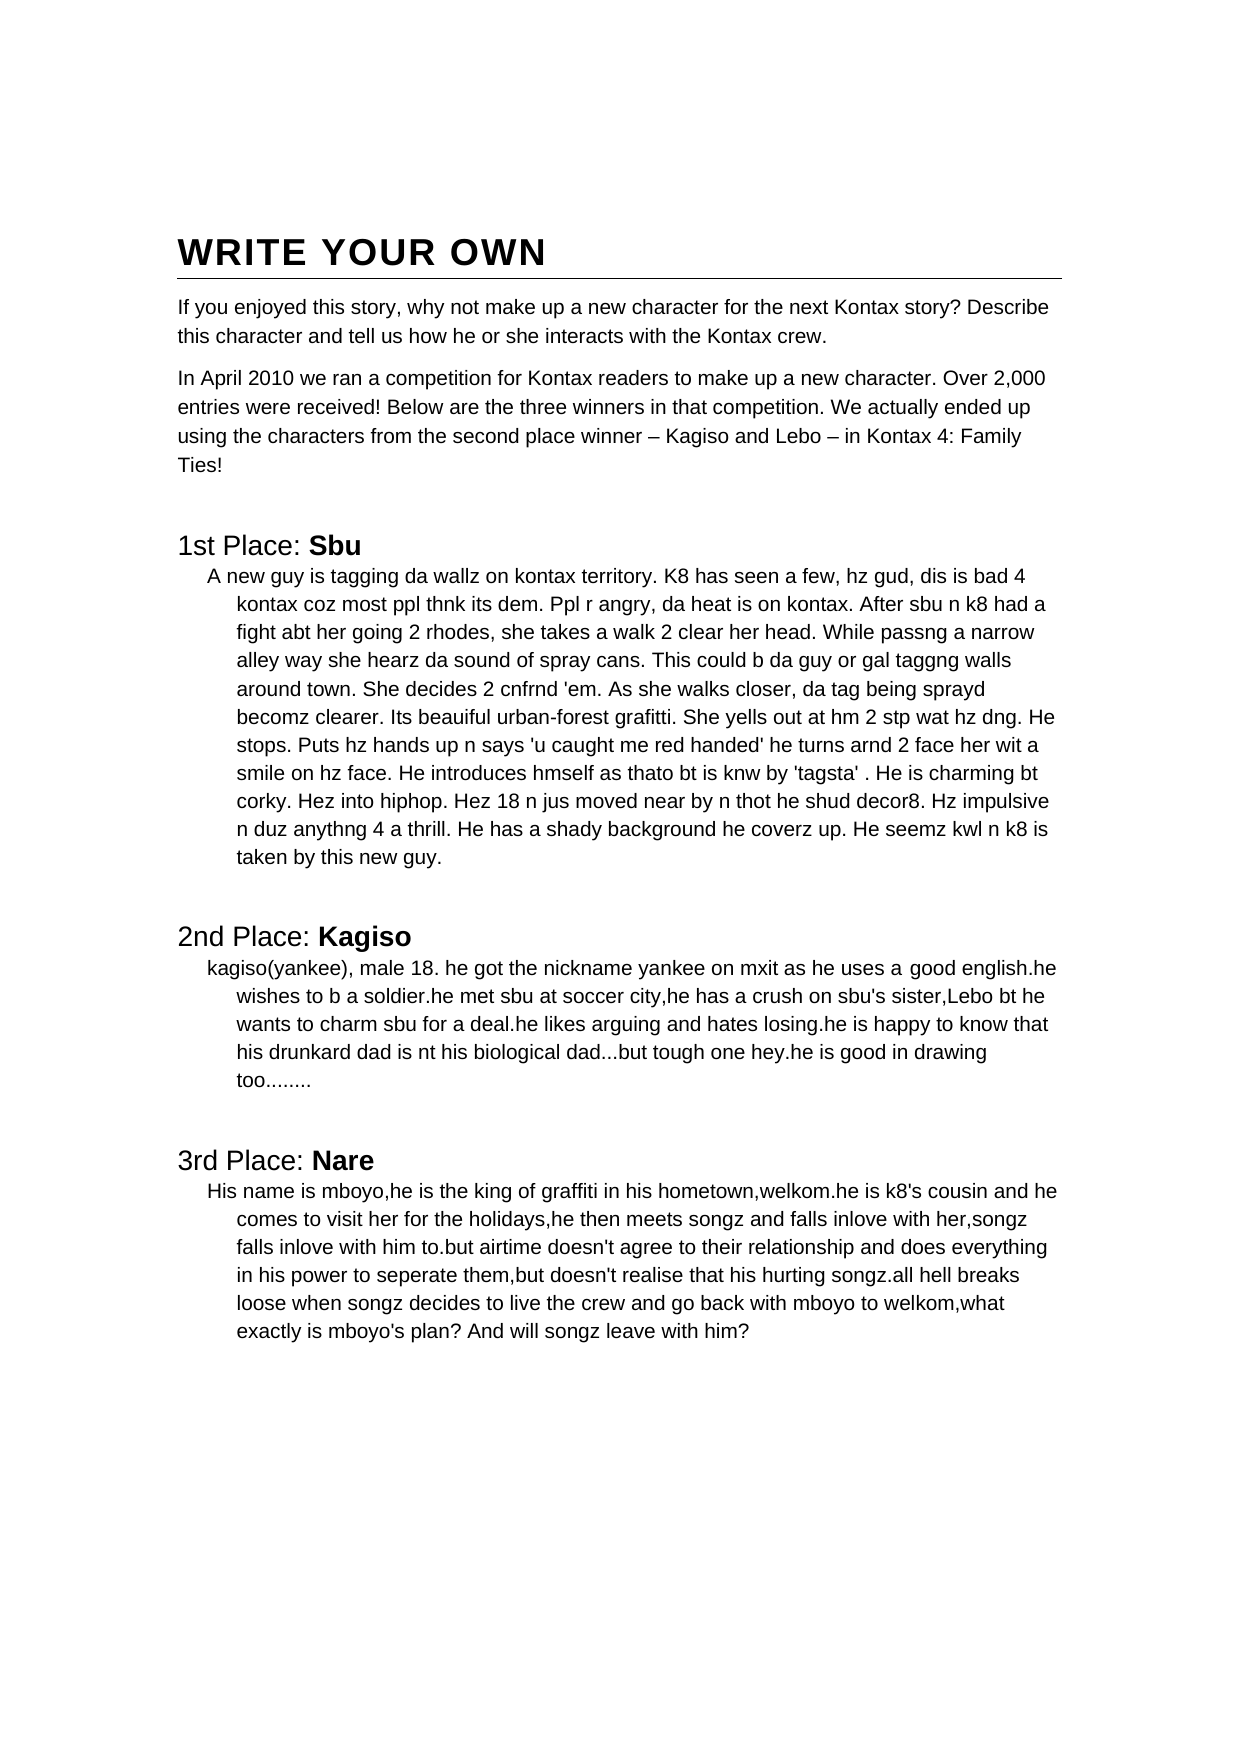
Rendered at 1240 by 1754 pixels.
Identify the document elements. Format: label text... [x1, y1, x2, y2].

text 2nd Place: Kagiso [177, 920, 1062, 953]
text A new guy is tagging da wallz on kontax territory. K8 has seen a few, hz gud, dis is bad 4 kontax coz most ppl thnk its dem. Ppl r angry, da heat is on kontax. After sbu n k8 had a fight abt her going 2 rhodes, she takes a walk 2 clear her head. While passng a narrow alley way she hearz da sound of spray cans. This could b da guy or gal taggng walls around town. She decides 2 cnfrnd 'em. As she walks closer, da tag being sprayd becomz clearer. Its beauiful urban-forest grafitti. She yells out at hm 2 stp wat hz dng. He stops. Puts hz hands up n says 'u caught me red handed' he turns arnd 2 face her wit a smile on hz face. He introduces hmself as thato bt is knw by 'tagsta' . He is charming bt corky. Hez into hiphop. Hez 18 n jus moved near by n thot he shud decor8. Hz impulsive n duz anythng 4 a thrill. He has a shady background he coverz up. He seemz kwl n k8 is taken by this new guy. [207, 561, 1062, 870]
text His name is mboyo,he is the king of graffiti in his hometown,welkom.he is k8's cousin and he comes to visit her for the holidays,he then meets songz and falls inlove with her,songz falls inlove with him to.but airtime doesn't agree to their relationship and does everything in his power to seperate them,but doesn't realise that his hurting songz.all hell breaks loose when songz decides to live the crew and go back with mboyo to welkom,what exactly is mboyo's plan? And will songz leave with him? [207, 1176, 1062, 1344]
text write your own [177, 230, 1062, 278]
text 3rd Place: Nare [177, 1143, 1062, 1176]
text In April 2010 we ran a competition for Kontax readers to make up a new character. Over 2,000 entries were received! Below are the three winners in that competition. We actually ended up using the characters from the second place winner – Kagiso and Lebo – in Kontax 4: Family Ties! [177, 362, 1062, 479]
text kagiso(yankee), male 18. he got the nickname yankee on mxit as he uses a good english.he wishes to b a soldier.he met sbu at soccer city,he has a crush on sbu's sister,Lebo bt he wants to charm sbu for a deal.he likes arguing and hates losing.he is happy to know that his drunkard dad is nt his biological dad...but tough one hey.he is good in drawing too........ [207, 953, 1062, 1093]
text If you enjoyed this story, why not make up a new character for the next Kontax story? Describe this character and tell us how he or she interacts with the Kontax crew. [177, 291, 1062, 349]
text 1st Place: Sbu [177, 529, 1062, 561]
